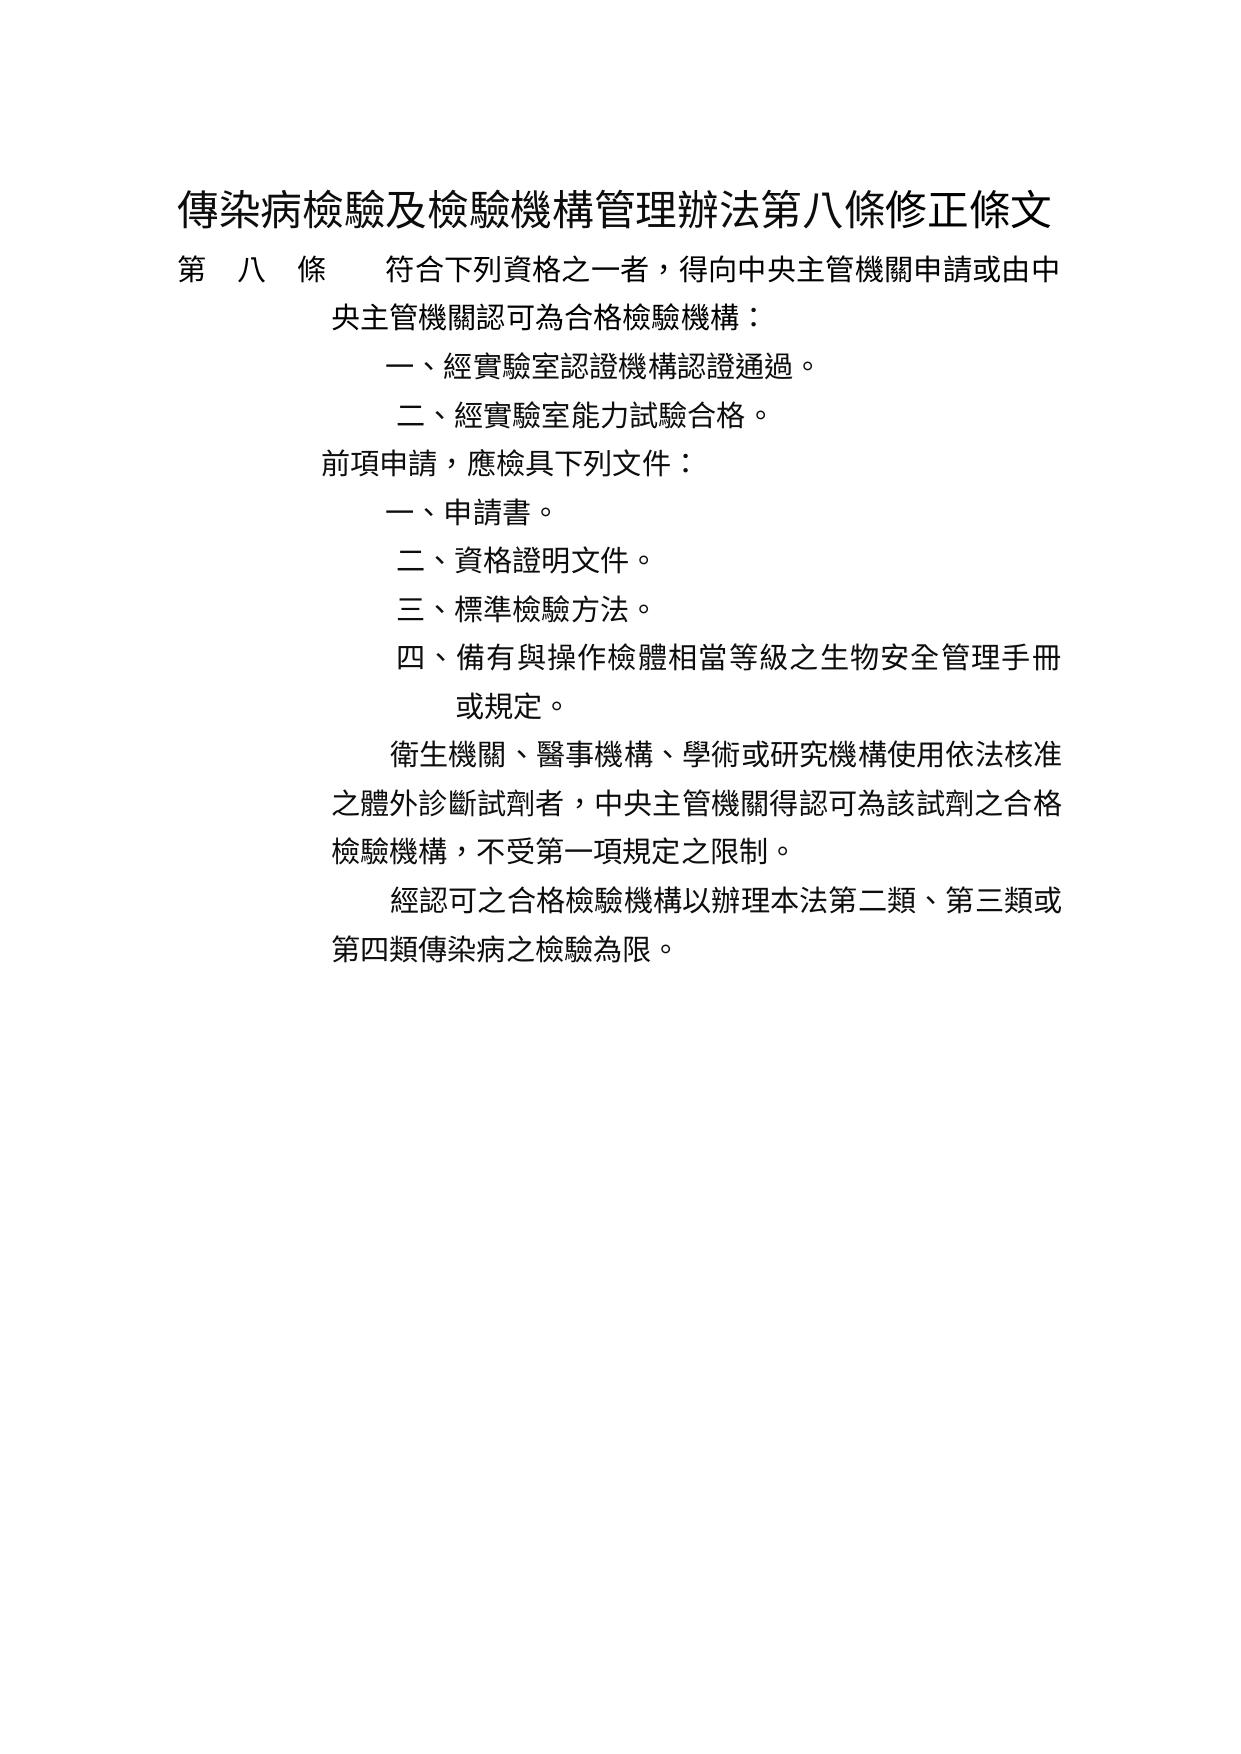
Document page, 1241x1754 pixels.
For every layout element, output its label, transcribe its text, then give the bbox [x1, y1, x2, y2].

text 一、申請書。 [378, 489, 1063, 531]
text 二、資格證明文件。 [396, 538, 1063, 580]
text 傳染病檢驗及檢驗機構管理辦法第八條修正條文 [177, 177, 1063, 237]
text 前項申請，應檢具下列文件： [248, 441, 1063, 483]
text 二、經實驗室能力試驗合格。 [396, 392, 1063, 434]
text 第 八 條 符合下列資格之一者，得向中央主管機關申請或由中央主管機關認可為合格檢驗機構： [177, 246, 1063, 337]
text 衛生機關、醫事機構、學術或研究機構使用依法核准之體外診斷試劑者，中央主管機關得認可為該試劑之合格檢驗機構，不受第一項規定之限制。 [331, 732, 1063, 871]
text 經認可之合格檢驗機構以辦理本法第二類、第三類或第四類傳染病之檢驗為限。 [331, 877, 1063, 968]
text 四、備有與操作檢體相當等級之生物安全管理手冊或規定。 [396, 635, 1063, 726]
text 一、經實驗室認證機構認證通過。 [378, 343, 1063, 386]
text 三、標準檢驗方法。 [396, 586, 1063, 628]
